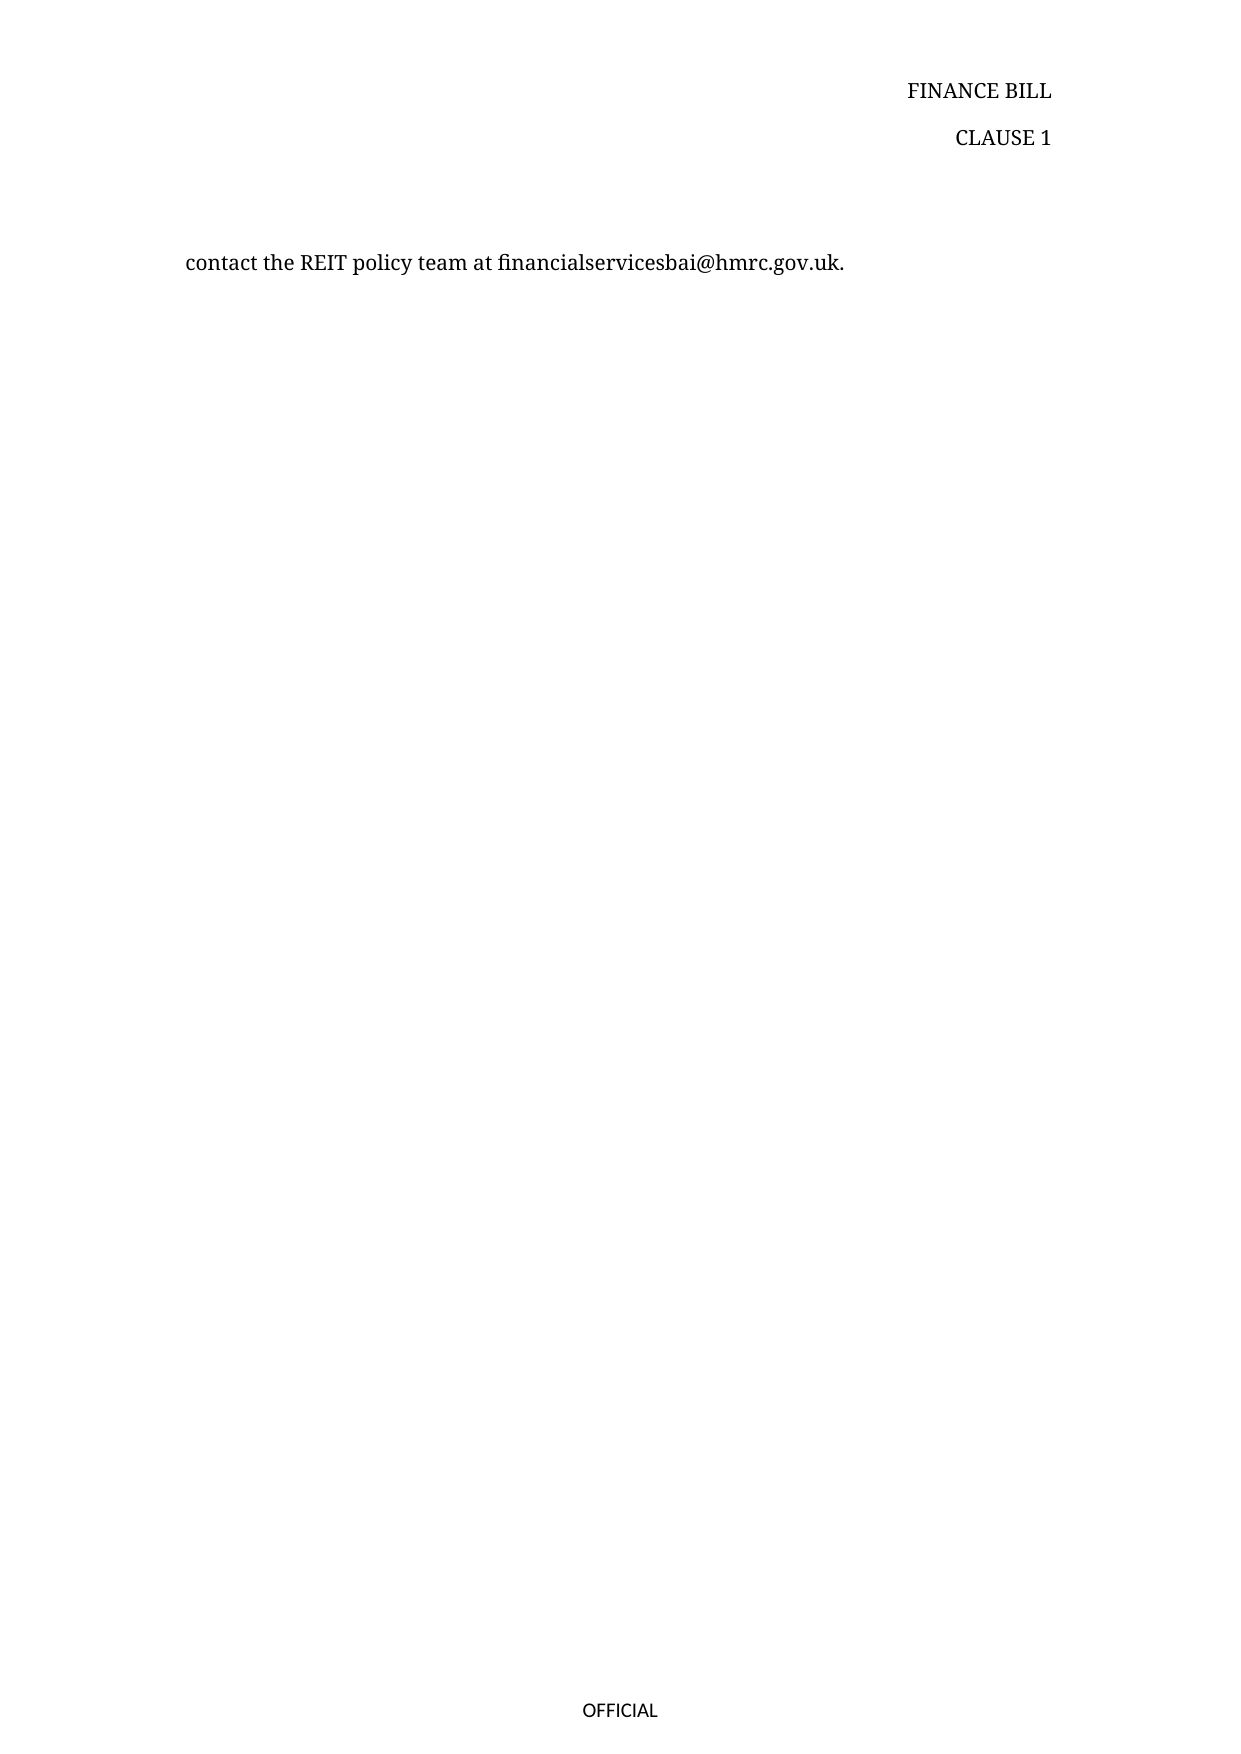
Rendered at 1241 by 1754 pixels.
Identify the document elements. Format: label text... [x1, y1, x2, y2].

list contact the REIT policy team at financialservicesbai@hmrc.gov.uk. [148, 248, 1053, 277]
